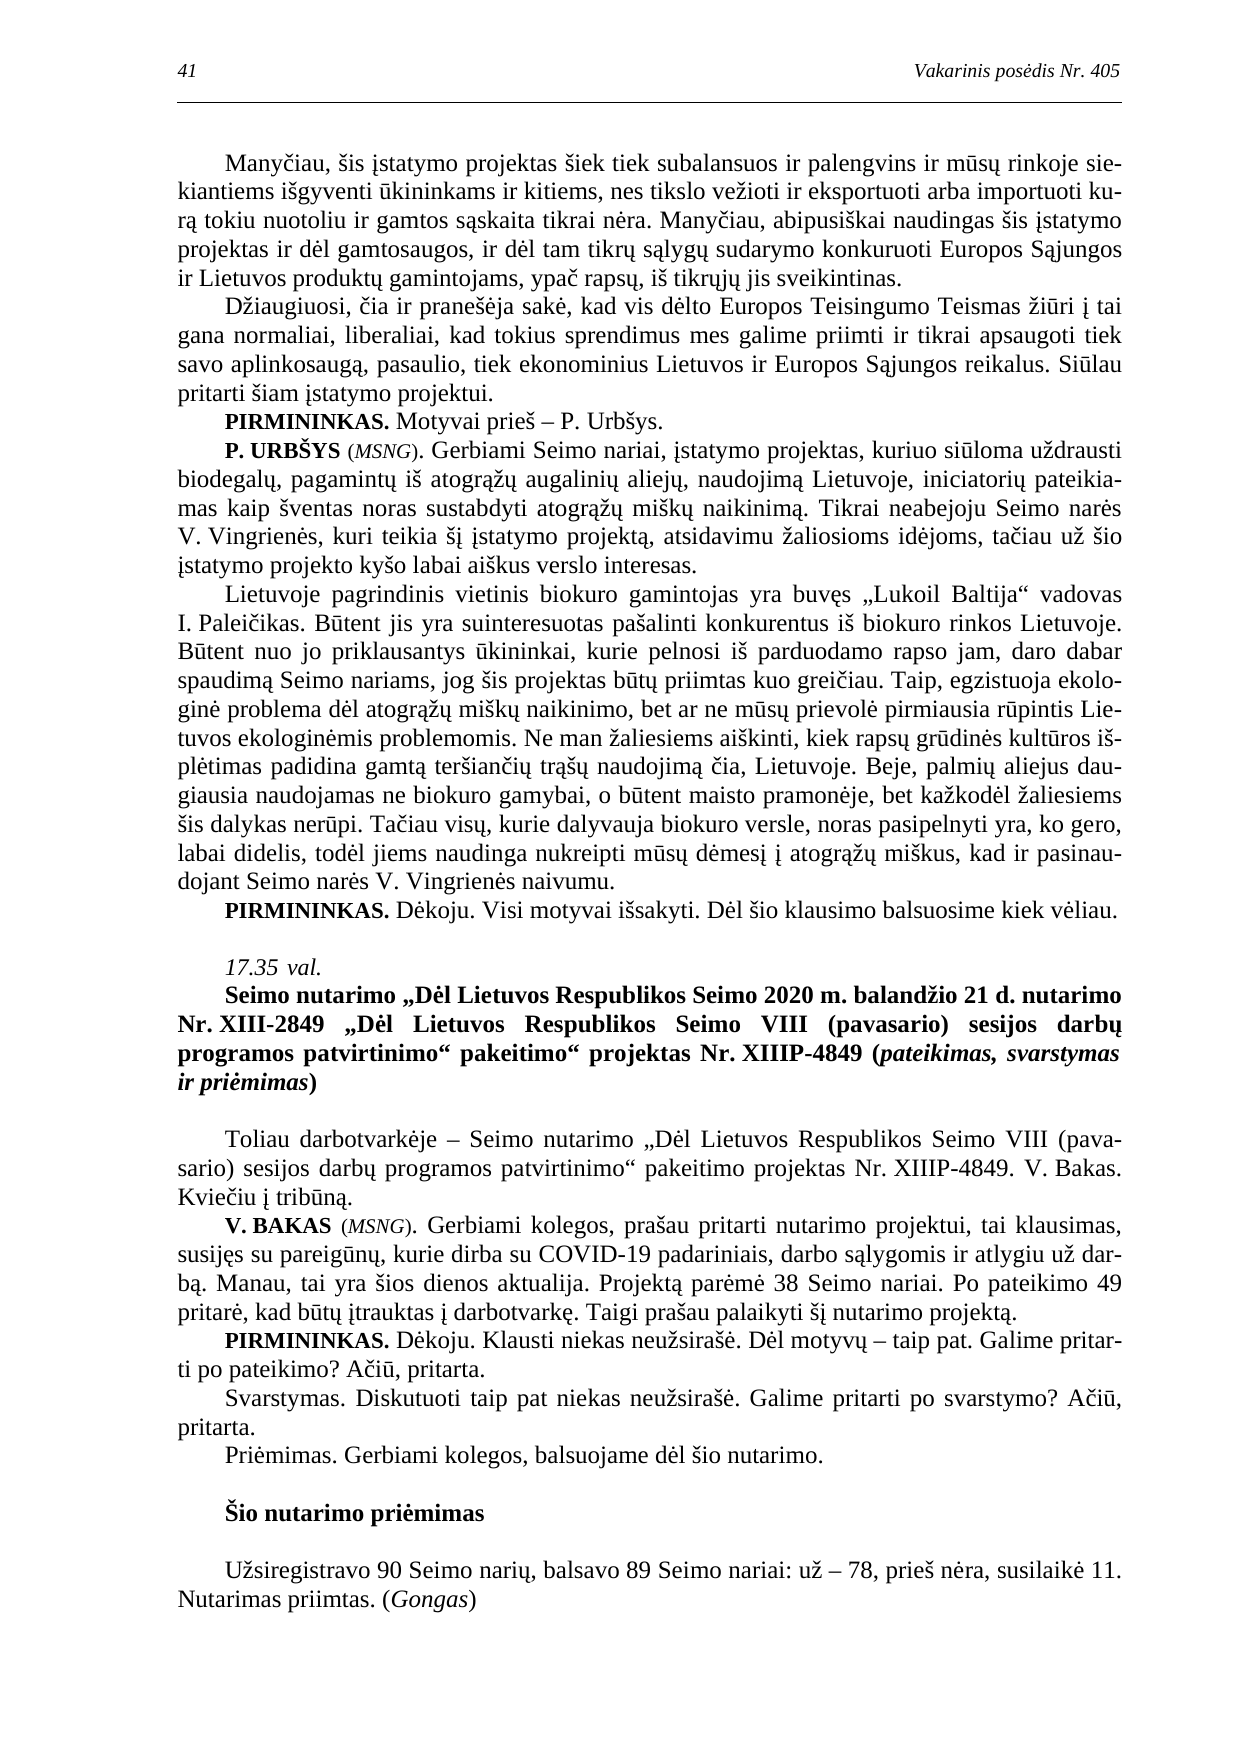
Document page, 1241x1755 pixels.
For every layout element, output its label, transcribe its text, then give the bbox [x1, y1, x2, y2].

text PIRMININKAS. Dė­ko­ju. Vi­si mo­ty­vai iš­sa­ky­ti. Dėl šio klau­si­mo bal­suo­si­me kiek vė­liau. [177, 895, 1122, 924]
text Šio nu­ta­ri­mo pri­ėmi­mas [177, 1498, 1122, 1527]
text Džiau­giuo­si, čia ir pra­ne­šė­ja sa­kė, kad vis dėl­to Eu­ro­pos Tei­sin­gu­mo Teis­mas žiū­ri į tai ga­na nor­ma­liai, li­be­ra­liai, kad to­kius spren­di­mus mes ga­li­me pri­im­ti ir tik­rai ap­sau­go­ti tiek sa­vo ap­lin­ko­sau­gą, pa­sau­lio, tiek eko­no­mi­nius Lie­tu­vos ir Eu­ro­pos Są­jun­gos rei­ka­lus. Siū­lau pri­tar­ti šiam įsta­ty­mo pro­jek­tui. [177, 291, 1122, 406]
text PIRMININKAS. Dė­ko­ju. Klaus­ti nie­kas ne­už­si­ra­šė. Dėl mo­ty­vų – taip pat. Ga­li­me pri­tar­ti po pa­tei­ki­mo? Ačiū, pri­tar­ta. [177, 1325, 1122, 1383]
text V. BAKAS (MSNG). Ger­bia­mi ko­le­gos, pra­šau pri­tar­ti nu­ta­ri­mo pro­jek­tui, tai klau­si­mas, su­si­jęs su pa­rei­gū­nų, ku­rie dir­ba su COVID-19 pa­da­ri­niais, dar­bo są­ly­gomis ir at­ly­giu už dar­bą. Ma­nau, tai yra šios die­nos ak­tu­a­li­ja. Pro­jek­tą pa­rė­mė 38 Sei­mo na­riai. Po pa­tei­ki­mo 49 pri­ta­rė, kad bū­tų įtrauk­tas į dar­bo­tvarkę. Tai­gi pra­šau pa­lai­ky­ti šį nu­ta­ri­mo pro­jek­tą. [177, 1210, 1122, 1325]
text Lie­tu­vo­je pa­grin­di­nis vie­ti­nis bio­ku­ro ga­min­to­jas yra bu­vęs „Lu­koil Bal­ti­ja“ va­do­vas I. Pa­lei­či­kas. Bū­tent jis yra su­in­te­re­suo­tas pa­ša­lin­ti kon­ku­ren­tus iš bio­ku­ro rin­kos Lie­tu­vo­je. Bū­tent nuo jo pri­klau­san­tys ūki­nin­kai, ku­rie pel­no­si iš par­duo­da­mo rap­so jam, da­ro da­bar spau­di­mą Sei­mo na­riams, jog šis pro­jek­tas bū­tų pri­im­tas kuo grei­čiau. Taip, eg­zis­tuo­ja eko­lo­gi­nė pro­ble­ma dėl ato­grą­žų miš­kų nai­ki­ni­mo, bet ar ne mū­sų prie­vo­lė pir­miau­sia rū­pin­tis Lie­tu­vos eko­lo­gi­nė­mis pro­ble­mo­mis. Ne man ža­lie­siems aiš­kin­ti, kiek rap­sų grū­di­nės kul­tū­ros iš­plė­ti­mas pa­di­di­na gam­tą ter­šian­čių trą­šų nau­do­ji­mą čia, Lie­tu­vo­je. Be­je, pal­mių alie­jus dau­giau­sia nau­do­ja­mas ne bio­ku­ro ga­my­bai, o bū­tent mais­to pra­mo­nė­je, bet kaž­ko­dėl ža­lie­siems šis da­ly­kas ne­rū­pi. Ta­čiau vi­sų, ku­rie da­ly­vau­ja bio­ku­ro ver­sle, no­ras pa­si­pel­ny­ti yra, ko ge­ro, la­bai di­de­lis, to­dėl jiems nau­din­ga nu­kreip­ti mū­sų dė­me­sį į ato­grą­žų miš­kus, kad ir pa­si­nau­do­jant Sei­mo na­rės V. Ving­rie­nės nai­vu­mu. [177, 579, 1122, 895]
text Svars­ty­mas. Dis­ku­tuo­ti taip pat nie­kas ne­už­si­ra­šė. Ga­li­me pri­tar­ti po svars­ty­mo? Ačiū, pri­tar­ta. [177, 1383, 1122, 1440]
text Už­si­re­gist­ra­vo 90 Sei­mo na­rių, bal­sa­vo 89 Sei­mo na­riai: už – 78, prieš nė­ra, su­si­lai­kė 11. Nu­ta­ri­mas pri­im­tas. (Gon­gas) [177, 1555, 1122, 1613]
text 17.35 val. [224, 953, 1122, 980]
text Sei­mo nu­ta­ri­mo „Dėl Lie­tu­vos Res­pub­li­kos Sei­mo 2020 m. ba­lan­džio 21 d. nu­ta­ri­mo Nr. XIII-2849 „Dėl Lie­tu­vos Res­pub­li­kos Sei­mo VIII (pa­va­sa­rio) se­si­jos dar­bų programos pa­tvir­ti­ni­mo“ pa­kei­ti­mo“ pro­jek­tas Nr. XIIIP-4849 (pa­tei­ki­mas, svars­ty­mas ir pri­ėmi­mas) [177, 980, 1122, 1095]
text P. URBŠYS (MSNG). Ger­bia­mi Sei­mo na­riai, įsta­ty­mo pro­jek­tas, ku­riuo siū­lo­ma už­draus­ti bio­de­ga­lų, pa­ga­min­tų iš ato­grą­žų au­ga­li­nių alie­jų, nau­do­ji­mą Lie­tu­vo­je, ini­cia­to­rių pa­tei­kia­mas kaip šven­tas no­ras su­stab­dy­ti ato­grą­žų miš­kų nai­ki­ni­mą. Tik­rai ne­abe­jo­ju Sei­mo na­rės V. Ving­rie­nės, ku­ri tei­kia šį įsta­ty­mo pro­jek­tą, at­si­da­vi­mu ža­lio­sioms idė­joms, ta­čiau už šio įsta­ty­mo pro­jek­to ky­šo la­bai aiš­kus ver­slo in­te­re­sas. [177, 435, 1122, 579]
text Pri­ėmi­mas. Ger­bia­mi ko­le­gos, bal­suo­ja­me dėl šio nu­ta­ri­mo. [177, 1440, 1122, 1469]
text Ma­ny­čiau, šis įsta­ty­mo pro­jek­tas šiek tiek su­ba­lan­suos ir pa­leng­vins ir mū­sų rin­ko­je sie­kian­tiems iš­gy­ven­ti ūki­nin­kams ir ki­tiems, nes tiks­lo ve­žio­ti ir eks­por­tuo­ti ar­ba im­por­tuo­ti ku­rą to­kiu nuo­to­liu ir gam­tos są­skai­ta tik­rai nė­ra. Ma­ny­čiau, abi­pu­siš­kai nau­din­gas šis įsta­ty­mo pro­jek­tas ir dėl gam­to­sau­gos, ir dėl tam tik­rų są­ly­gų su­da­ry­mo kon­ku­ruo­ti Eu­ro­pos Są­jun­gos ir Lie­tu­vos pro­duk­tų ga­min­to­jams, ypač rap­sų, iš tik­rų­jų jis svei­kin­ti­nas. [177, 148, 1122, 291]
text To­liau dar­bo­tvarkėje – Sei­mo nu­ta­ri­mo „Dėl Lie­tu­vos Res­pub­li­kos Sei­mo VIII (pa­va­sario) se­si­jos dar­bų pro­gra­mos pa­tvir­ti­ni­mo“ pa­kei­ti­mo pro­jek­tas Nr. XIIIP-4849. V. Ba­kas. Kvie­čiu į tri­bū­ną. [177, 1124, 1122, 1210]
text PIRMININKAS. Mo­ty­vai prieš – P. Urb­šys. [177, 406, 1122, 435]
